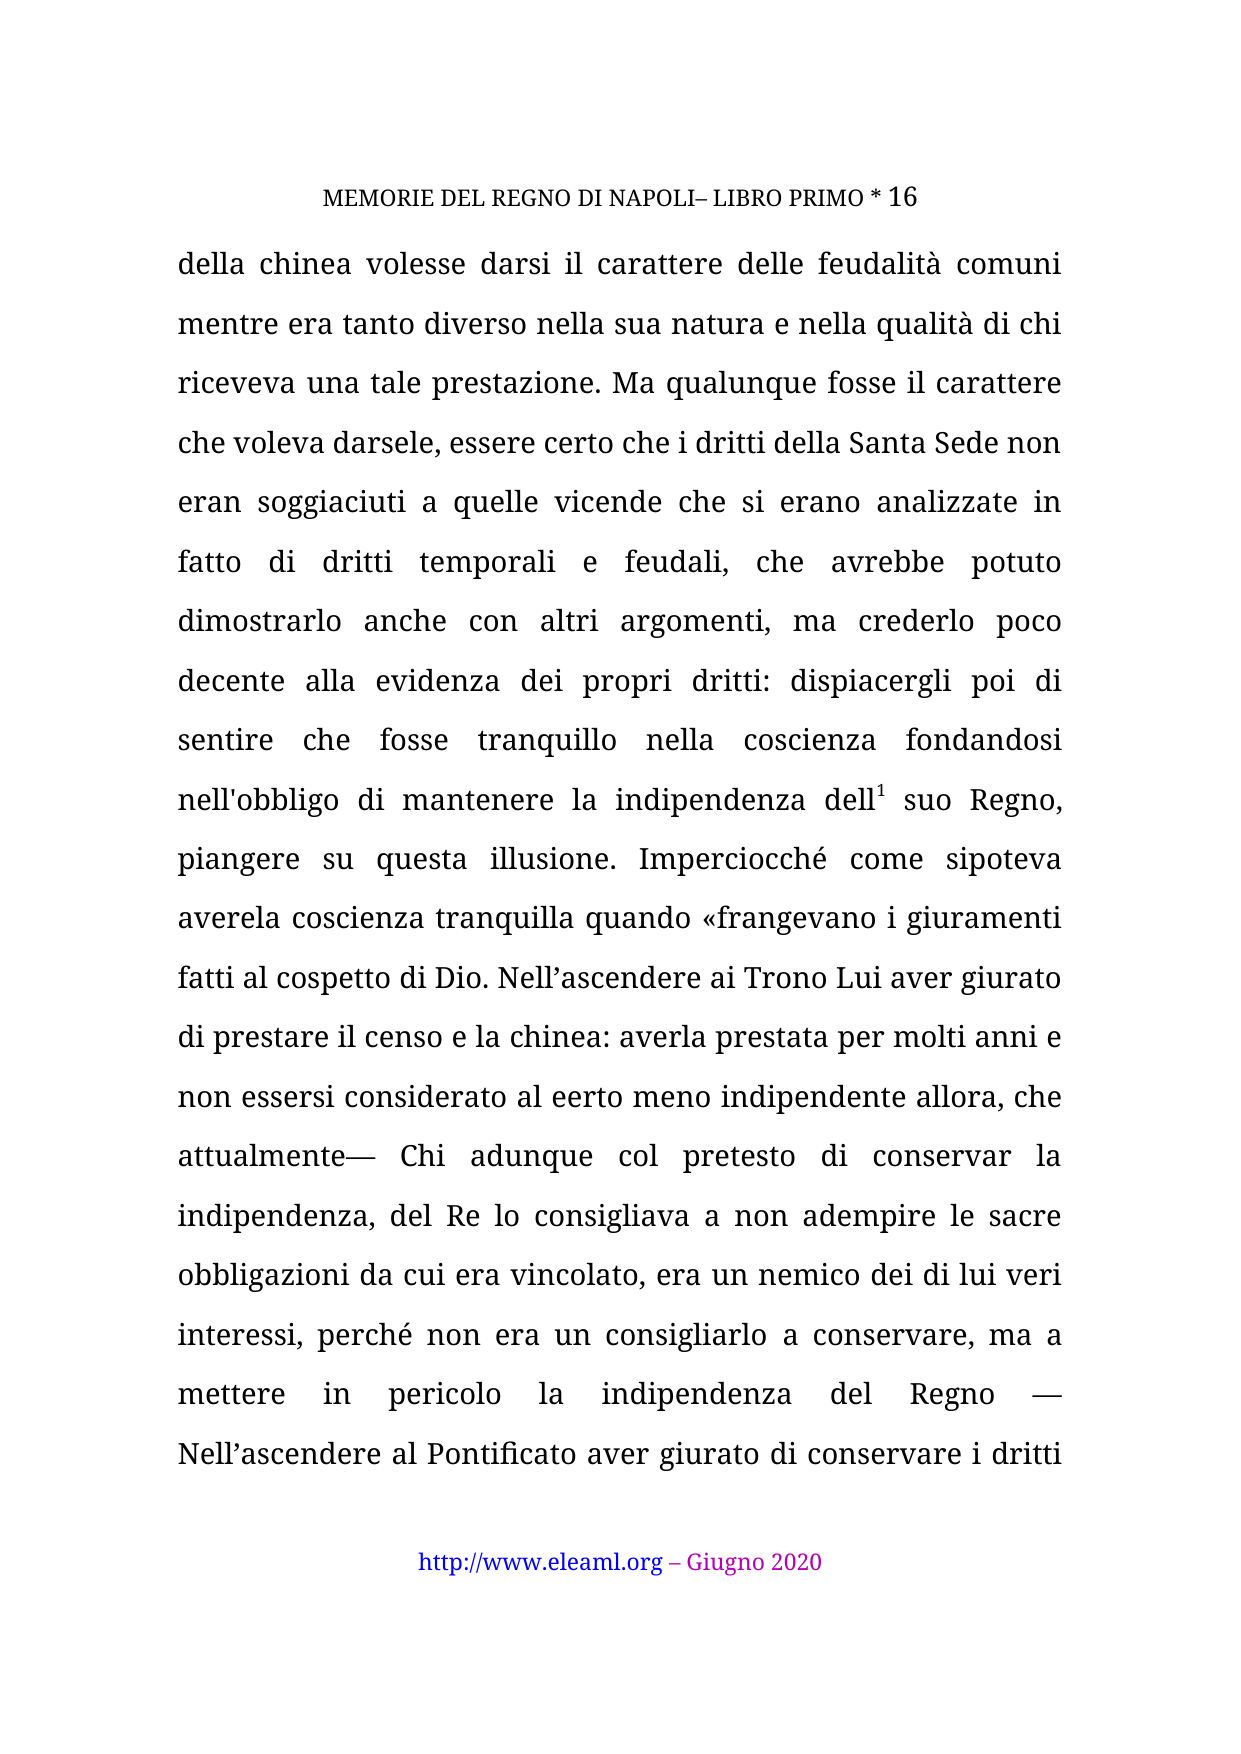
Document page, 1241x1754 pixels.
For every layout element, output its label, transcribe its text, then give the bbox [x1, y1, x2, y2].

text della chinea volesse darsi il carattere delle feudalità comuni mentre era tanto diverso nella sua natura e nella qualità di chi riceveva una tale prestazione. Ma qualunque fosse il carattere che voleva darsele, essere certo che i dritti della Santa Sede non eran soggiaciuti a quelle vicende che si erano analizzate in fatto di dritti temporali e feudali, che avrebbe potuto dimostrarlo anche con altri argomenti, ma crederlo poco decente alla evidenza dei propri dritti: dispiacergli poi di sentire che fosse tranquillo nella coscienza fondandosi nell'obbligo di mantenere la indipendenza dell1 suo Regno, piangere su questa illusione. Imperciocché come sipoteva averela coscienza tranquilla quando «frangevano i giuramenti fatti al cospetto di Dio. Nell’ascendere ai Trono Lui aver giurato di prestare il censo e la chinea: averla prestata per molti anni e non essersi considerato al eerto meno indipendente allora, che attualmente— Chi adunque col pretesto di conservar la indipendenza, del Re lo consigliava a non adempire le sacre obbligazioni da cui era vincolato, era un nemico dei di lui veri interessi, perché non era un consigliarlo a conservare, ma a mettere in pericolo la indipendenza del Regno — Nell’ascendere al Pontificato aver giurato di conservare i dritti [177, 243, 1063, 1473]
